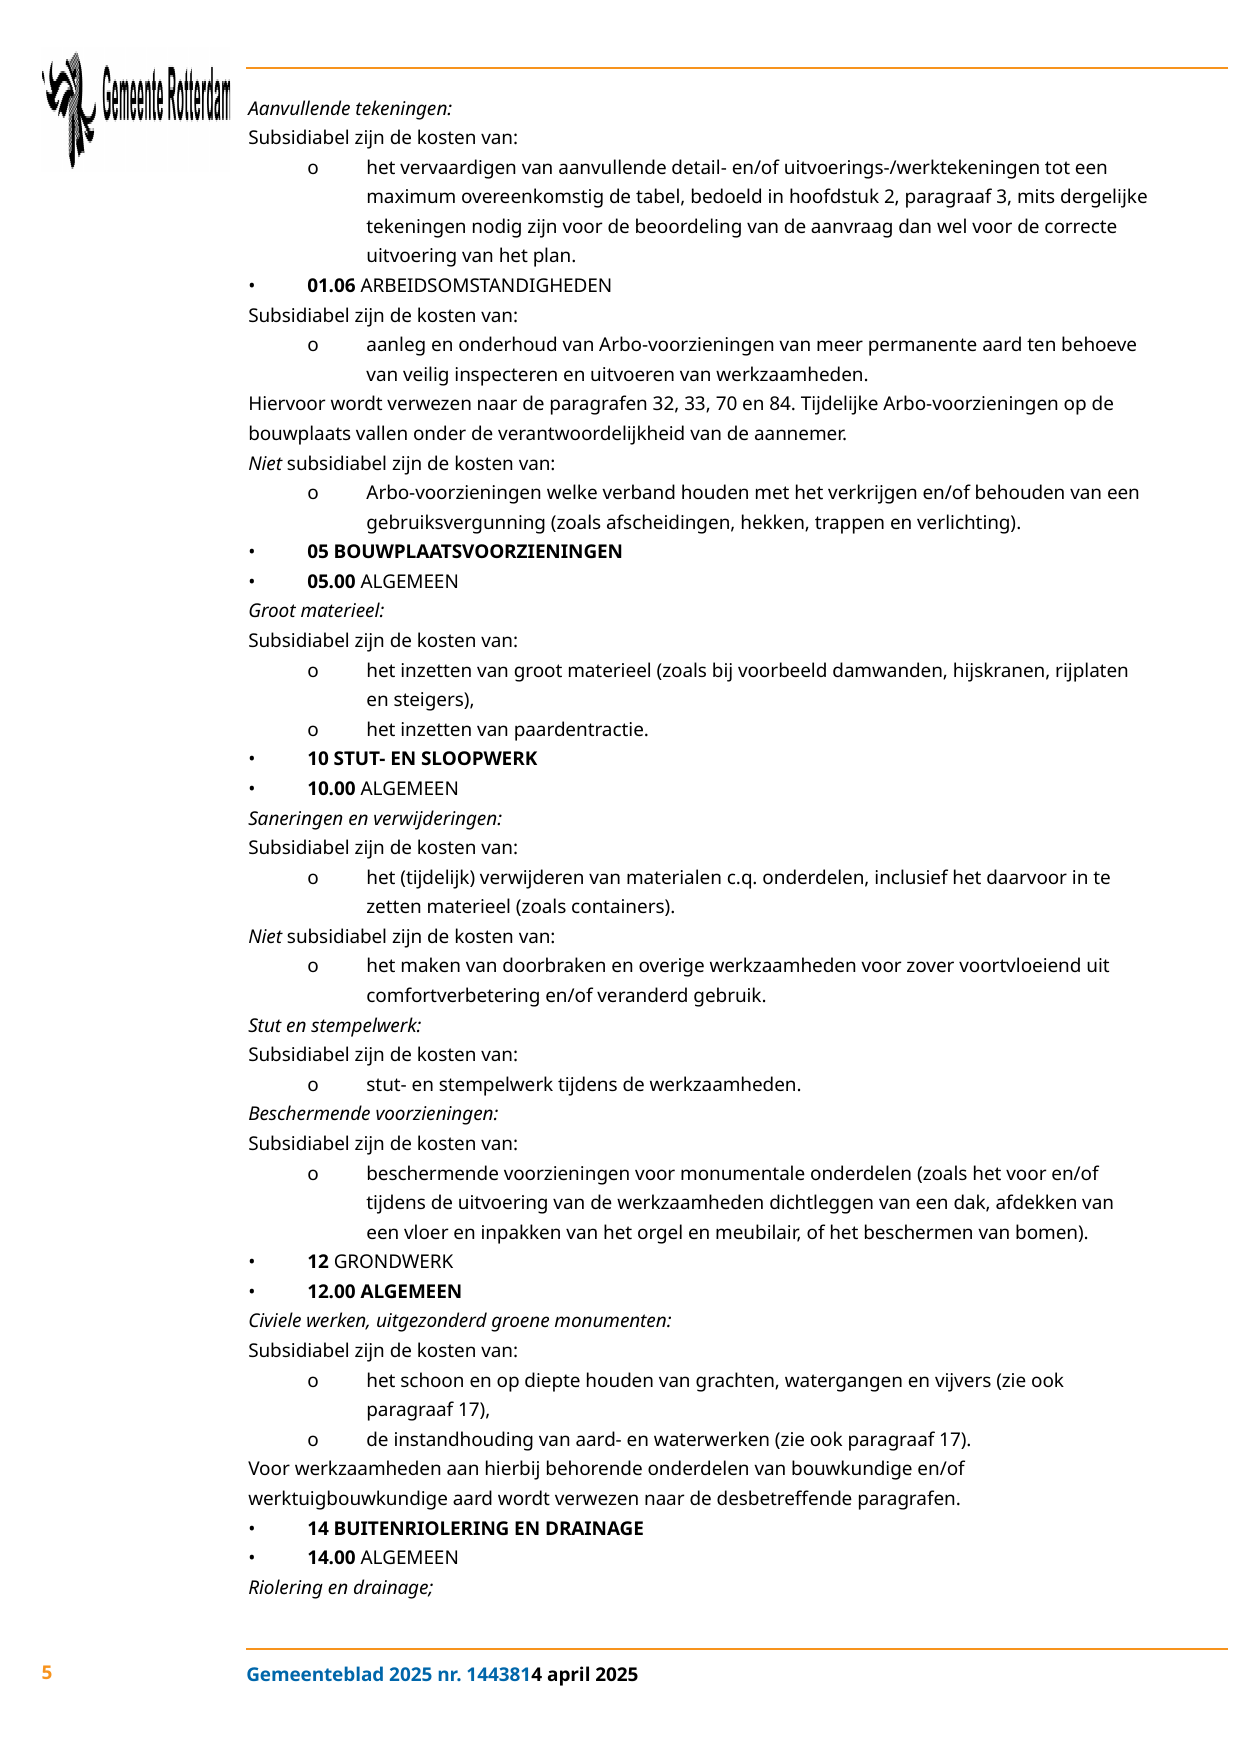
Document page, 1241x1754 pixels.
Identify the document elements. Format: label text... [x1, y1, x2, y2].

list 14 BUITENRIOLERING EN DRAINAGE [248, 1515, 1152, 1541]
picture [41, 47, 231, 172]
list 05.00 ALGEMEEN [248, 568, 1152, 594]
list het (tijdelijk) verwijderen van materialen c.q. onderdelen, inclusief het daarvoor in te zetten materieel (zoals containers). [307, 864, 1152, 919]
list 01.06 ARBEIDSOMSTANDIGHEDEN [248, 272, 1152, 298]
list het maken van doorbraken en overige werkzaamheden voor zover voortvloeiend uit comfortverbetering en/of veranderd gebruik. [307, 953, 1152, 1008]
list het inzetten van paardentractie. [307, 716, 1152, 742]
text Niet subsidiabel zijn de kosten van: [248, 450, 1152, 476]
list 10 STUT- EN SLOOPWERK [248, 746, 1152, 771]
text Saneringen en verwijderingen: [248, 805, 1152, 831]
text Subsidiabel zijn de kosten van: [248, 124, 1152, 150]
list aanleg en onderhoud van Arbo-voorzieningen van meer permanente aard ten behoeve van veilig inspecteren en uitvoeren van werkzaamheden. [307, 331, 1152, 387]
list 10.00 ALGEMEEN [248, 775, 1152, 801]
text Civiele werken, uitgezonderd groene monumenten: [248, 1308, 1152, 1333]
text Subsidiabel zijn de kosten van: [248, 834, 1152, 860]
text Stut en stempelwerk: [248, 1012, 1152, 1038]
list stut- en stempelwerk tijdens de werkzaamheden. [307, 1071, 1152, 1097]
list het schoon en op diepte houden van grachten, watergangen en vijvers (zie ook paragraaf 17), [307, 1367, 1152, 1422]
text Subsidiabel zijn de kosten van: [248, 1337, 1152, 1363]
list 14.00 ALGEMEEN [248, 1544, 1152, 1570]
text Hiervoor wordt verwezen naar de paragrafen 32, 33, 70 en 84. Tijdelijke Arbo-voorzieningen op de bouwplaats vallen onder de verantwoordelijkheid van de aannemer. [248, 391, 1152, 446]
list de instandhouding van aard- en waterwerken (zie ook paragraaf 17). [307, 1426, 1152, 1452]
list Arbo-voorzieningen welke verband houden met het verkrijgen en/of behouden van een gebruiksvergunning (zoals afscheidingen, hekken, trappen en verlichting). [307, 479, 1152, 535]
list 12 GRONDWERK [248, 1248, 1152, 1274]
list beschermende voorzieningen voor monumentale onderdelen (zoals het voor en/of tijdens de uitvoering van de werkzaamheden dichtleggen van een dak, afdekken van een vloer en inpakken van het orgel en meubilair, of het beschermen van bomen). [307, 1160, 1152, 1245]
list het vervaardigen van aanvullende detail- en/of uitvoerings-/werktekeningen tot een maximum overeenkomstig de tabel, bedoeld in hoofdstuk 2, paragraaf 3, mits dergelijke tekeningen nodig zijn voor de beoordeling van de aanvraag dan wel voor de correcte uitvoering van het plan. [307, 154, 1152, 268]
text Groot materieel: [248, 598, 1152, 623]
text Subsidiabel zijn de kosten van: [248, 302, 1152, 328]
list het inzetten van groot materieel (zoals bij voorbeeld damwanden, hijskranen, rijplaten en steigers), [307, 657, 1152, 712]
text Riolering en drainage; [248, 1574, 1152, 1600]
text Beschermende voorzieningen: [248, 1101, 1152, 1126]
text Subsidiabel zijn de kosten van: [248, 1130, 1152, 1156]
list 05 BOUWPLAATSVOORZIENINGEN [248, 538, 1152, 564]
text Subsidiabel zijn de kosten van: [248, 1041, 1152, 1067]
list 12.00 ALGEMEEN [248, 1278, 1152, 1304]
text Voor werkzaamheden aan hierbij behorende onderdelen van bouwkundige en/of werktuigbouwkundige aard wordt verwezen naar de desbetreffende paragrafen. [248, 1456, 1152, 1511]
text Niet subsidiabel zijn de kosten van: [248, 923, 1152, 949]
text Aanvullende tekeningen: [248, 95, 1152, 121]
text Subsidiabel zijn de kosten van: [248, 627, 1152, 653]
